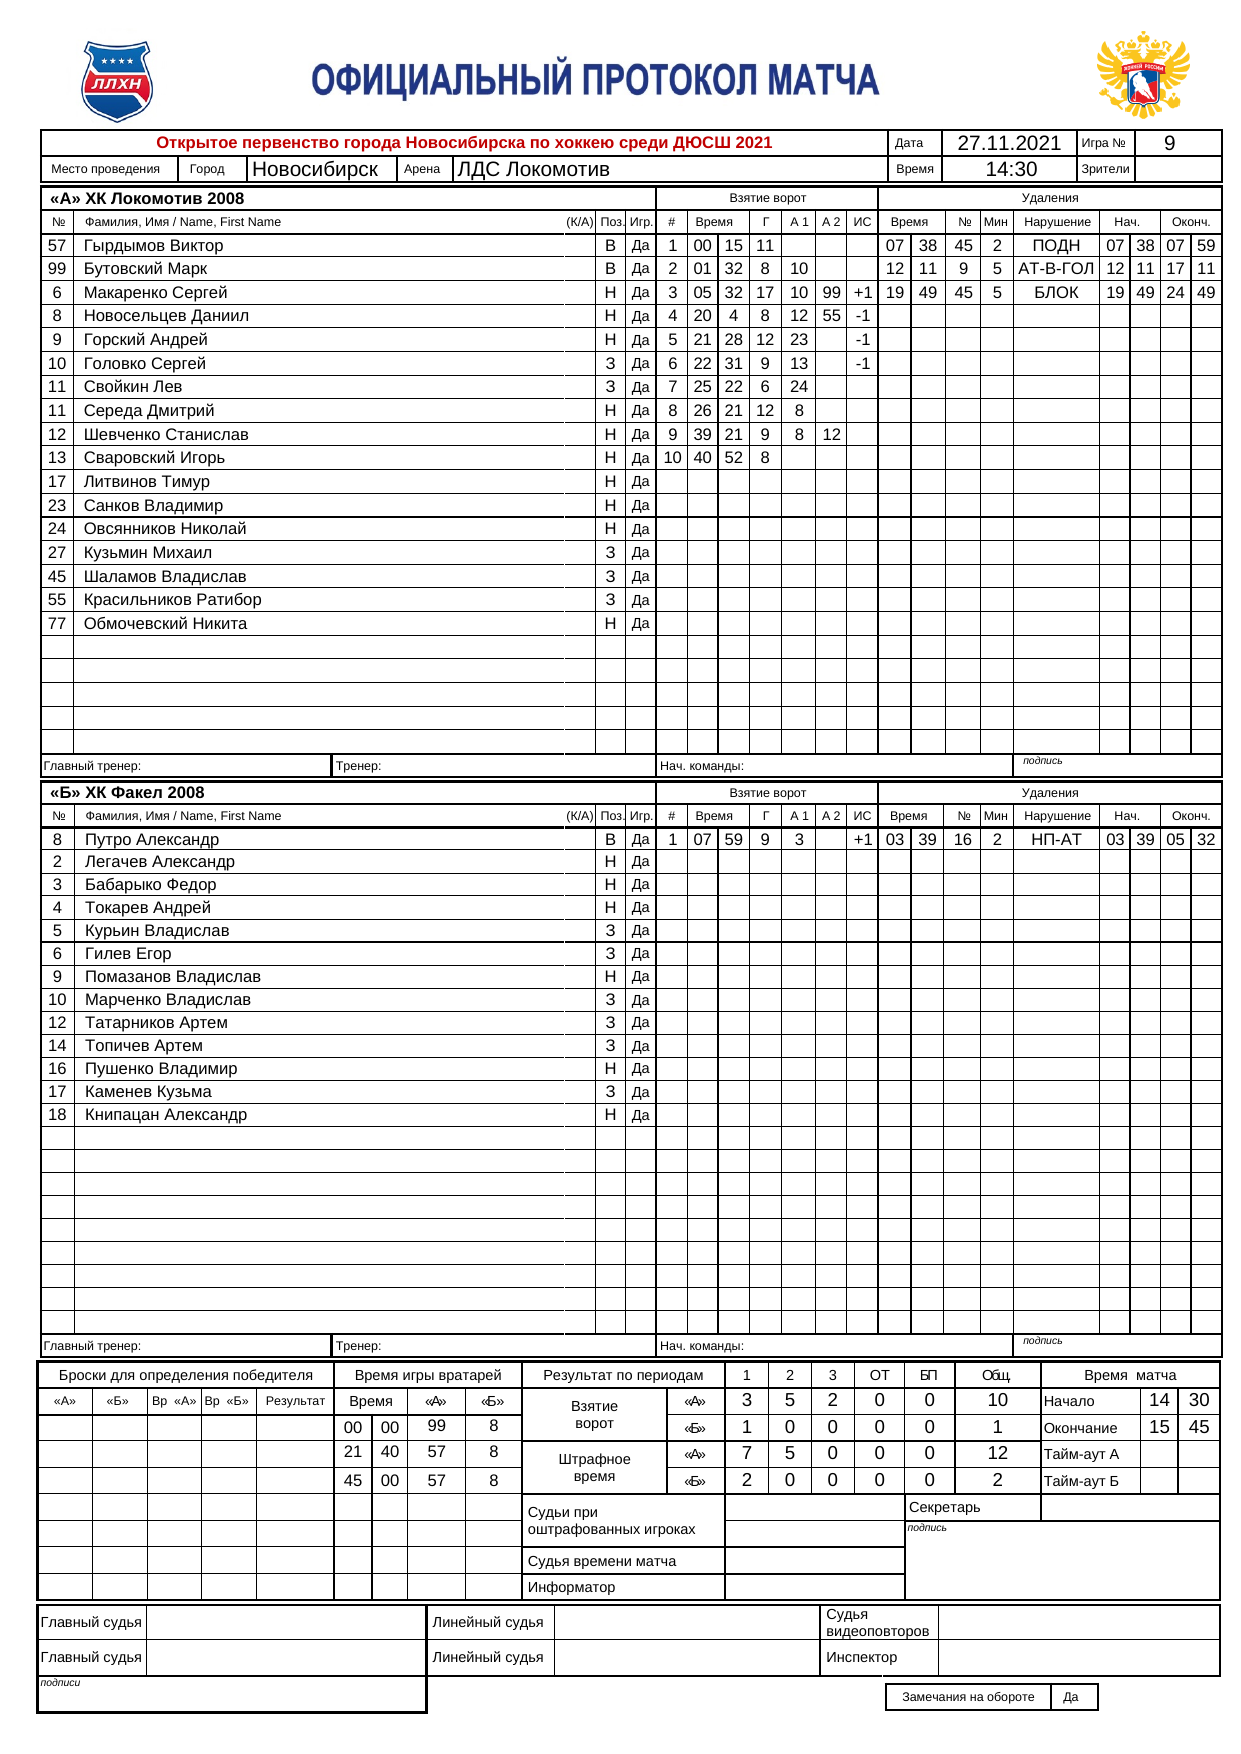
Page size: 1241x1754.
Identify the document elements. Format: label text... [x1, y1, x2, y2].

table_cell [1161, 850, 1190, 872]
table_cell [1192, 1311, 1221, 1333]
table_cell [1131, 1196, 1160, 1218]
table_cell Нач. [1100, 211, 1160, 233]
table_cell [847, 730, 877, 753]
table_cell [1100, 896, 1129, 918]
table_cell 77 [42, 612, 73, 634]
table_cell Да [626, 612, 655, 634]
table_cell 21 [688, 328, 717, 351]
table_cell [1014, 850, 1099, 872]
table_cell [981, 659, 1013, 682]
table_cell Время [688, 211, 749, 233]
table_cell [1131, 423, 1160, 445]
table_cell 6 [750, 376, 781, 398]
table_cell [688, 707, 717, 729]
table_cell Путро Александр [75, 829, 564, 849]
table_cell [946, 305, 980, 327]
table_cell [688, 943, 717, 964]
table_cell [657, 541, 687, 564]
table_cell 00 [335, 1416, 371, 1440]
table_cell [879, 1265, 910, 1287]
table_cell [42, 659, 73, 682]
table_cell [688, 1196, 717, 1218]
table_cell Игр. [626, 211, 655, 233]
table_cell [565, 494, 595, 516]
table_cell Свойкин Лев [74, 376, 564, 398]
table_cell [42, 730, 73, 753]
table_cell [596, 1242, 625, 1264]
table_cell [912, 1219, 943, 1241]
table_cell [596, 683, 625, 706]
table_cell [75, 1242, 564, 1264]
table_cell [912, 305, 945, 327]
table_cell [1100, 1081, 1129, 1103]
table_cell [847, 1127, 877, 1149]
table_cell [1014, 1219, 1099, 1241]
table_cell [981, 376, 1013, 398]
table_cell [847, 541, 877, 564]
table_cell 28 [719, 328, 749, 351]
table_cell 8 [750, 446, 781, 469]
table_cell 12 [42, 423, 73, 445]
table_cell [1131, 1265, 1160, 1287]
table_cell [1014, 1081, 1099, 1103]
table_cell [93, 1441, 147, 1467]
table_header Взятие ворот [657, 783, 877, 803]
table_cell [944, 1288, 980, 1310]
table_cell [657, 1311, 687, 1333]
table_cell [816, 829, 846, 849]
table_cell [657, 943, 687, 964]
table_cell 05 [688, 281, 717, 303]
table_cell [1192, 352, 1221, 374]
table_cell 21 [335, 1441, 371, 1467]
table_cell [1100, 1242, 1129, 1264]
table_cell Тренер: [333, 1335, 655, 1356]
table_cell [596, 1127, 625, 1149]
table_cell [981, 1242, 1013, 1264]
table_cell [750, 659, 781, 682]
table_cell [1100, 636, 1129, 658]
table_cell [981, 943, 1013, 964]
table_cell [428, 1677, 882, 1711]
table_cell [719, 1012, 749, 1033]
table_cell [1192, 1196, 1221, 1218]
table_cell [1161, 966, 1190, 987]
table_cell [816, 399, 846, 422]
table_cell [1100, 1058, 1129, 1079]
table_cell Легачев Александр [75, 850, 564, 872]
table_cell 11 [912, 257, 945, 280]
table_cell [39, 1468, 92, 1493]
table_cell [565, 966, 595, 987]
table_cell [847, 565, 877, 587]
table_cell [1161, 1150, 1190, 1172]
table_cell Да [626, 588, 655, 611]
table_cell Да [626, 494, 655, 516]
table_cell ИС [847, 211, 877, 233]
table_cell 15 [1141, 1415, 1177, 1440]
table_cell 3 [726, 1389, 768, 1413]
table_cell [782, 1150, 815, 1172]
table_cell 59 [1192, 235, 1221, 256]
table_cell [847, 1173, 877, 1195]
table_cell [847, 1219, 877, 1241]
table_cell [1014, 541, 1099, 564]
table_cell [939, 1640, 1219, 1675]
table_cell [981, 1219, 1013, 1241]
table_cell З [596, 1012, 625, 1033]
table_cell [75, 1311, 564, 1333]
table_cell [147, 1640, 425, 1675]
table_cell 0 [855, 1442, 904, 1467]
table_cell 45 [335, 1468, 371, 1493]
table_cell [688, 850, 717, 872]
table_cell 10 [782, 257, 815, 280]
table_cell [946, 376, 980, 398]
table_cell [657, 1058, 687, 1079]
table_cell 0 [812, 1415, 854, 1440]
table_cell [626, 1311, 655, 1333]
table_cell [42, 683, 73, 706]
table_cell [946, 707, 980, 729]
table_cell Главный тренер: [42, 755, 330, 776]
table_cell Красильников Ратибор [74, 588, 564, 611]
table_cell [1192, 920, 1221, 941]
table_cell [657, 659, 687, 682]
table_cell [657, 1196, 687, 1218]
table_cell [879, 1173, 910, 1195]
table_cell [657, 1150, 687, 1172]
table_cell [816, 850, 846, 872]
table_cell 11 [42, 399, 73, 422]
table_cell [847, 683, 877, 706]
table_cell [1161, 352, 1190, 374]
table_cell Да [626, 850, 655, 872]
table_cell Судья времени матча [523, 1548, 724, 1573]
table_cell [944, 1311, 980, 1333]
table_cell [148, 1521, 201, 1546]
table_cell [782, 1035, 815, 1057]
table_cell Н [596, 1104, 625, 1126]
table_cell БЛОК [1014, 281, 1099, 303]
table_cell Н [596, 305, 625, 327]
table_cell [719, 1035, 749, 1057]
table_cell [750, 1196, 781, 1218]
table_cell [981, 541, 1013, 564]
table_cell Фамилия, Имя / Name, First Name [74, 211, 565, 233]
table_cell [1131, 943, 1160, 964]
table_cell [688, 1311, 717, 1333]
table_cell [555, 1606, 819, 1639]
table_cell [981, 328, 1013, 351]
table_cell [657, 966, 687, 987]
table_header БП [905, 1363, 954, 1387]
table_cell [1192, 943, 1221, 964]
table_cell 32 [719, 281, 749, 303]
table_cell [1131, 874, 1160, 895]
table_cell [1192, 1150, 1221, 1172]
table_cell [565, 989, 595, 1011]
table_cell [74, 683, 564, 706]
table_cell 17 [750, 281, 781, 303]
table_cell [782, 850, 815, 872]
table_cell [688, 612, 717, 634]
table_cell [657, 1242, 687, 1264]
table_cell [912, 920, 943, 941]
table_cell [1161, 1035, 1190, 1057]
table_cell [466, 1547, 521, 1573]
table_cell [847, 659, 877, 682]
table_cell [847, 966, 877, 987]
table_cell [39, 1574, 92, 1599]
table_cell [719, 707, 749, 729]
table_cell [719, 1081, 749, 1103]
table_cell [1161, 494, 1190, 516]
table_cell [1100, 1104, 1129, 1126]
table_cell [816, 588, 846, 611]
table_cell 19 [1100, 281, 1129, 303]
table_cell [946, 446, 980, 469]
table_cell Книпацан Александр [75, 1104, 564, 1126]
table_cell [1192, 588, 1221, 611]
picture [5, 28, 1197, 129]
table_cell [782, 1127, 815, 1149]
table_cell [1131, 588, 1160, 611]
table_cell [1014, 588, 1099, 611]
table_cell [1192, 1035, 1221, 1057]
table_cell [688, 541, 717, 564]
table_cell [39, 1521, 92, 1546]
table_cell Да [626, 352, 655, 374]
table_cell 4 [42, 896, 74, 918]
table_cell [946, 588, 980, 611]
table_cell [1192, 1081, 1221, 1103]
table_header Взятие ворот [657, 188, 877, 209]
table_cell [1014, 1035, 1099, 1057]
table_cell [657, 1219, 687, 1241]
table_cell [816, 707, 846, 729]
table_cell [688, 518, 717, 540]
table_cell Да [626, 565, 655, 587]
table_cell [1161, 896, 1190, 918]
table_cell [626, 1173, 655, 1195]
table_cell Санков Владимир [74, 494, 564, 516]
table_cell [1192, 446, 1221, 469]
table_cell [42, 1311, 74, 1333]
table_cell [719, 989, 749, 1011]
table_header Игра № [1078, 131, 1134, 155]
table_cell Инспектор [821, 1640, 938, 1675]
table_cell 24 [42, 518, 73, 540]
table_cell [202, 1574, 256, 1599]
table_cell [565, 1265, 595, 1287]
table_cell [847, 494, 877, 516]
table_cell [847, 376, 877, 398]
table_cell [1014, 352, 1099, 374]
table_cell Главный тренер: [42, 1335, 330, 1356]
table_cell [657, 1081, 687, 1103]
table_cell 16 [42, 1058, 74, 1079]
table_cell З [596, 565, 625, 587]
table_cell [879, 541, 910, 564]
table_cell [565, 874, 595, 895]
table_cell [42, 1173, 74, 1195]
table_cell 12 [1100, 257, 1129, 280]
table_cell [1192, 1173, 1221, 1195]
table_cell [847, 850, 877, 872]
table_cell [1014, 1311, 1099, 1333]
table_cell [148, 1468, 201, 1493]
table_cell [1100, 966, 1129, 987]
table_cell [1014, 494, 1099, 516]
table_cell [596, 1288, 625, 1310]
table_cell [1161, 1288, 1190, 1310]
table_cell [946, 423, 980, 445]
table_cell [1161, 730, 1190, 753]
table_cell [847, 257, 877, 280]
table_cell Гырдымов Виктор [74, 235, 564, 256]
table_cell Да [626, 305, 655, 327]
table_cell З [596, 920, 625, 941]
table_cell [981, 730, 1013, 753]
table_cell [688, 1219, 717, 1241]
table_cell [1014, 1288, 1099, 1310]
table_cell Оконч. [1161, 805, 1221, 826]
table_cell [750, 612, 781, 634]
table_cell [202, 1468, 256, 1493]
table_cell [257, 1521, 333, 1546]
table_cell [719, 730, 749, 753]
table_cell [912, 1127, 943, 1149]
table_cell [1100, 874, 1129, 895]
table_cell [879, 352, 910, 374]
table_cell 49 [912, 281, 945, 303]
table_cell 12 [750, 328, 781, 351]
table_cell Бутовский Марк [74, 257, 564, 280]
table_cell В [596, 257, 625, 280]
table_cell [1192, 305, 1221, 327]
table_cell [816, 1012, 846, 1033]
table_cell [1014, 1173, 1099, 1195]
table_cell [1131, 1058, 1160, 1079]
table_cell [1161, 470, 1190, 493]
table_cell 13 [782, 352, 815, 374]
table_cell [1192, 328, 1221, 351]
table_cell [42, 1127, 74, 1149]
table_cell 12 [956, 1442, 1040, 1467]
table_cell [816, 612, 846, 634]
table_cell [75, 1265, 564, 1287]
table_cell [657, 850, 687, 872]
table_cell [847, 423, 877, 445]
table_cell Главный судья [39, 1640, 146, 1675]
table_cell [879, 1242, 910, 1264]
table_cell [565, 588, 595, 611]
table_cell [879, 989, 910, 1011]
table_cell [912, 518, 945, 540]
table_cell 2 [726, 1468, 768, 1493]
table_cell [879, 612, 910, 634]
table_cell Курьин Владислав [75, 920, 564, 941]
table_cell [750, 541, 781, 564]
table_cell [981, 1012, 1013, 1033]
table_cell 45 [946, 281, 980, 303]
table_cell [1100, 683, 1129, 706]
table_cell [912, 943, 943, 964]
table_cell [816, 1242, 846, 1264]
table_cell Город [179, 157, 246, 181]
table_cell [719, 966, 749, 987]
table_cell [1100, 541, 1129, 564]
table_cell Н [596, 966, 625, 987]
table_cell [944, 874, 980, 895]
table_cell 57 [408, 1441, 465, 1467]
table_cell [847, 470, 877, 493]
table_cell [912, 850, 943, 872]
table_cell [1161, 1104, 1190, 1126]
table_cell [750, 588, 781, 611]
table_cell Обмочевский Никита [74, 612, 564, 634]
table_cell [1014, 612, 1099, 634]
table_cell [657, 1127, 687, 1149]
table_cell [879, 1104, 910, 1126]
table_cell [75, 1127, 564, 1149]
table_cell [74, 636, 564, 658]
table_cell [39, 1416, 92, 1440]
table_cell [1100, 1035, 1129, 1057]
table_cell 0 [855, 1389, 904, 1413]
table_cell [782, 518, 815, 540]
table_cell [657, 683, 687, 706]
table_cell [879, 328, 910, 351]
table_cell [657, 707, 687, 729]
table_cell [1131, 920, 1160, 941]
table_cell 10 [42, 352, 73, 374]
table_cell [1131, 612, 1160, 634]
table_cell [847, 1012, 877, 1033]
table_cell Линейный судья [428, 1606, 554, 1639]
table_cell Мин [981, 805, 1013, 826]
table_cell [816, 659, 846, 682]
table_cell Секретарь [906, 1495, 1040, 1520]
table_cell [726, 1495, 904, 1520]
table_cell [688, 989, 717, 1011]
table_cell Да [626, 1012, 655, 1033]
table_cell [944, 966, 980, 987]
table_cell [373, 1521, 407, 1546]
table_cell [1100, 1173, 1129, 1195]
table_cell [688, 1081, 717, 1103]
table_cell -1 [847, 352, 877, 374]
table_cell [1161, 305, 1190, 327]
table_cell [565, 565, 595, 587]
table_cell [373, 1574, 407, 1599]
table_cell [912, 636, 945, 658]
table_cell [750, 1265, 781, 1287]
table_cell [750, 874, 781, 895]
table_cell [981, 494, 1013, 516]
table_cell «Б» [668, 1468, 724, 1493]
table_cell [1161, 920, 1190, 941]
table_cell [1131, 446, 1160, 469]
table_cell [565, 376, 595, 398]
table_cell подпись [906, 1522, 1219, 1599]
table_cell [847, 989, 877, 1011]
table_cell [1131, 1219, 1160, 1241]
table_cell З [596, 989, 625, 1011]
table_cell Литвинов Тимур [74, 470, 564, 493]
table_cell Макаренко Сергей [74, 281, 564, 303]
table_cell [981, 920, 1013, 941]
table_cell [750, 707, 781, 729]
table_cell 0 [905, 1468, 954, 1493]
table_cell [912, 328, 945, 351]
table_cell [626, 1219, 655, 1241]
table_cell [782, 1242, 815, 1264]
table_cell [847, 1242, 877, 1264]
table_cell [750, 1012, 781, 1033]
table_cell [750, 989, 781, 1011]
table_cell 39 [912, 829, 943, 849]
table_cell [93, 1521, 147, 1546]
table_cell [944, 1081, 980, 1103]
table_cell Каменев Кузьма [75, 1081, 564, 1103]
table_cell 17 [42, 1081, 74, 1103]
table_cell 8 [42, 829, 74, 849]
table_cell 07 [1100, 235, 1129, 256]
table_cell [1100, 989, 1129, 1011]
table_cell [39, 1547, 92, 1573]
table_cell [719, 612, 749, 634]
table_cell [565, 683, 595, 706]
table_cell [782, 707, 815, 729]
table_cell [565, 235, 595, 256]
table_cell [879, 1127, 910, 1149]
table_cell [1014, 966, 1099, 987]
table_cell [1131, 1012, 1160, 1033]
table_cell [726, 1521, 904, 1546]
table_cell 12 [782, 305, 815, 327]
table_cell [816, 518, 846, 540]
table_cell [981, 399, 1013, 422]
table_cell [816, 1288, 846, 1310]
table_cell [1161, 1265, 1190, 1287]
table_cell [466, 1521, 521, 1546]
table_cell [981, 518, 1013, 540]
table_cell [719, 943, 749, 964]
table_cell З [596, 376, 625, 398]
table_cell 2 [981, 829, 1013, 849]
table_cell 11 [1131, 257, 1160, 280]
table_cell 45 [42, 565, 73, 587]
table_cell [946, 352, 980, 374]
table_cell [1099, 1682, 1220, 1711]
table_cell [912, 1265, 943, 1287]
table_cell 00 [688, 235, 717, 256]
table_cell [1141, 1441, 1177, 1467]
table_cell [782, 896, 815, 918]
table_cell [1161, 1127, 1190, 1149]
table_cell [1014, 989, 1099, 1011]
table_cell [1014, 446, 1099, 469]
table_cell [1161, 683, 1190, 706]
table_cell [565, 920, 595, 941]
table_cell [750, 683, 781, 706]
table_cell [879, 1081, 910, 1103]
table_cell 11 [750, 235, 781, 256]
table_cell [912, 541, 945, 564]
table_cell [879, 446, 910, 469]
table_cell [688, 1012, 717, 1033]
table_cell [782, 966, 815, 987]
table_cell [596, 1219, 625, 1241]
table_cell 10 [782, 281, 815, 303]
table_cell [1161, 399, 1190, 422]
table_cell [981, 1288, 1013, 1310]
table_cell [816, 470, 846, 493]
table_cell [750, 1104, 781, 1126]
table_cell # [657, 805, 687, 826]
table_cell [147, 1606, 425, 1639]
table_cell 01 [688, 257, 717, 280]
table_cell Да [626, 328, 655, 351]
table_cell 23 [42, 494, 73, 516]
table_cell Да [626, 281, 655, 303]
table_cell [1161, 1311, 1190, 1333]
table_cell [816, 636, 846, 658]
table_cell [816, 1127, 846, 1149]
table_cell 1 [657, 829, 687, 849]
table_header «Б» ХК Факел 2008 [42, 783, 655, 803]
table_cell 9 [657, 423, 687, 445]
table_cell [750, 470, 781, 493]
table_cell Информатор [523, 1575, 724, 1599]
table_cell Н [596, 470, 625, 493]
table_cell 39 [1131, 829, 1160, 849]
table_cell [1161, 423, 1190, 445]
table_cell Новосельцев Даниил [74, 305, 564, 327]
table_cell [946, 494, 980, 516]
table_cell 49 [1192, 281, 1221, 303]
table_cell [981, 446, 1013, 469]
table_cell Пушенко Владимир [75, 1058, 564, 1079]
table_cell 27 [42, 541, 73, 564]
table_cell Судья видеоповторов [821, 1606, 938, 1639]
table_cell [782, 1288, 815, 1310]
table_cell Оконч. [1161, 211, 1221, 233]
table_cell (К/А) [565, 805, 595, 826]
table_cell 10 [956, 1389, 1040, 1413]
table_cell А 2 [816, 805, 846, 826]
table_cell [782, 494, 815, 516]
table_cell [782, 920, 815, 941]
table_cell 0 [905, 1389, 954, 1413]
table_cell [981, 683, 1013, 706]
table_cell «Б » [466, 1389, 521, 1413]
table_cell [257, 1547, 333, 1573]
table_cell 23 [782, 328, 815, 351]
table_cell Н [596, 518, 625, 540]
table_cell [565, 257, 595, 280]
table_cell [1192, 1127, 1221, 1149]
table_cell А 1 [782, 805, 815, 826]
table_cell [847, 1150, 877, 1172]
table_cell [1100, 1311, 1129, 1333]
table_cell 55 [42, 588, 73, 611]
table_cell [719, 565, 749, 587]
table_cell [93, 1547, 147, 1573]
table_cell 3 [42, 874, 74, 895]
table_cell [626, 707, 655, 729]
table_cell 24 [1161, 281, 1190, 303]
table_cell [719, 874, 749, 895]
table_cell [782, 1173, 815, 1195]
table_cell [847, 399, 877, 422]
table_cell [1131, 636, 1160, 658]
table_cell Да [626, 1058, 655, 1079]
table_cell [944, 896, 980, 918]
table_cell 2 [981, 235, 1013, 256]
table_cell Головко Сергей [74, 352, 564, 374]
table_cell А 1 [782, 211, 815, 233]
table_cell [939, 1606, 1219, 1639]
table_cell [688, 1127, 717, 1149]
table_cell [626, 730, 655, 753]
table_cell [719, 541, 749, 564]
table_cell Поз. [596, 211, 625, 233]
table_cell [688, 1150, 717, 1172]
table_cell [1131, 730, 1160, 753]
table_cell [1100, 305, 1129, 327]
table_cell Взятие ворот [523, 1389, 666, 1440]
table_cell «А» [668, 1389, 724, 1413]
table_cell [1161, 1012, 1190, 1033]
table_cell [944, 1150, 980, 1172]
table_cell [847, 446, 877, 469]
table_cell [257, 1494, 333, 1520]
table_cell [782, 588, 815, 611]
table_cell [1161, 588, 1190, 611]
table_cell [1014, 659, 1099, 682]
table_cell [912, 730, 945, 753]
table_cell [565, 281, 595, 303]
table_cell [879, 1219, 910, 1241]
table_cell [816, 352, 846, 374]
table_cell Да [626, 257, 655, 280]
table_cell Да [626, 829, 655, 849]
table_cell [847, 1058, 877, 1079]
table_cell АТ-В-ГОЛ [1014, 257, 1099, 280]
table_cell [75, 1288, 564, 1310]
table_cell [912, 470, 945, 493]
table_cell [257, 1574, 333, 1599]
table_cell 5 [769, 1442, 811, 1467]
table_cell [750, 966, 781, 987]
table_cell [1131, 989, 1160, 1011]
table_cell Поз. [596, 805, 625, 826]
table_cell [946, 730, 980, 753]
table_cell 52 [719, 446, 749, 469]
table_cell [565, 1127, 595, 1149]
table_cell Судьи при оштрафованных игроках [523, 1495, 724, 1546]
table_cell [847, 920, 877, 941]
table_cell 10 [42, 989, 74, 1011]
table_cell [1161, 376, 1190, 398]
table_cell 10 [657, 446, 687, 469]
table_cell [782, 470, 815, 493]
table_cell Г [750, 805, 781, 826]
table_cell [981, 1081, 1013, 1103]
table_cell [1131, 399, 1160, 422]
table_cell [981, 1127, 1013, 1149]
table_cell 32 [1192, 829, 1221, 849]
table_cell [596, 1196, 625, 1218]
table_cell 45 [946, 235, 980, 256]
table_cell [816, 683, 846, 706]
table_cell [719, 636, 749, 658]
table_cell 39 [688, 423, 717, 445]
table_cell [782, 874, 815, 895]
table_cell [719, 1150, 749, 1172]
table_cell [565, 896, 595, 918]
table_cell [657, 494, 687, 516]
table_cell 07 [688, 829, 717, 849]
table_cell [1192, 850, 1221, 872]
table_cell [944, 850, 980, 872]
table_cell [202, 1441, 256, 1467]
table_cell 00 [373, 1416, 407, 1440]
table_cell [1100, 730, 1129, 753]
table_cell [847, 1081, 877, 1103]
table_cell [1131, 1104, 1160, 1126]
table_cell [1161, 446, 1190, 469]
table_cell [912, 1012, 943, 1033]
table_cell [1131, 376, 1160, 398]
table_cell Да [626, 376, 655, 398]
table_cell [847, 1265, 877, 1287]
table_cell [1192, 1219, 1221, 1241]
table_cell [1131, 1035, 1160, 1057]
table_cell [75, 1173, 564, 1195]
table_cell [912, 1058, 943, 1079]
table_cell 12 [42, 1012, 74, 1033]
table_cell [719, 1265, 749, 1287]
table_cell [1192, 1104, 1221, 1126]
table_cell Тайм-аут А [1042, 1441, 1140, 1467]
table_cell [688, 470, 717, 493]
table_cell [912, 376, 945, 398]
table_cell [816, 874, 846, 895]
table_cell [1192, 1288, 1221, 1310]
table_cell [782, 1012, 815, 1033]
table_cell [719, 1173, 749, 1195]
table_cell [1131, 1242, 1160, 1264]
table_cell [688, 1173, 717, 1195]
table_cell [626, 1265, 655, 1287]
table_cell 9 [750, 829, 781, 849]
table_cell [946, 565, 980, 587]
table_cell 11 [42, 376, 73, 398]
table_cell [1192, 966, 1221, 987]
table_cell [816, 1173, 846, 1195]
table_cell [1192, 636, 1221, 658]
table_header «А» ХК Локомотив 2008 [42, 188, 655, 209]
table_cell 15 [719, 235, 749, 256]
table_cell [944, 1058, 980, 1079]
table_cell [74, 707, 564, 729]
table_cell [981, 989, 1013, 1011]
table_cell [202, 1416, 256, 1440]
table_cell Время [879, 211, 945, 233]
table_cell [1192, 423, 1221, 445]
table_cell [1014, 920, 1099, 941]
table_cell Фамилия, Имя / Name, First Name [75, 805, 565, 826]
table_cell [202, 1547, 256, 1573]
table_cell 99 [42, 257, 73, 280]
table_cell [1100, 1288, 1129, 1310]
table_cell [565, 636, 595, 658]
table_cell [782, 446, 815, 469]
table_cell [782, 1081, 815, 1103]
table_cell [1192, 1058, 1221, 1079]
table_cell 07 [1161, 235, 1190, 256]
table_cell 3 [657, 281, 687, 303]
table_cell [1014, 683, 1099, 706]
table_cell Нарушение [1014, 211, 1099, 233]
table_cell [688, 1288, 717, 1310]
table_cell [565, 1058, 595, 1079]
table_cell Середа Дмитрий [74, 399, 564, 422]
table_cell [408, 1521, 465, 1546]
table_cell [1014, 730, 1099, 753]
table_cell Г [750, 211, 781, 233]
table_cell НП-АТ [1014, 829, 1099, 849]
table_cell [981, 966, 1013, 987]
table_cell [816, 541, 846, 564]
table_cell [1192, 896, 1221, 918]
table_cell [657, 588, 687, 611]
table_cell [847, 896, 877, 918]
table_cell [879, 1196, 910, 1218]
table_cell [847, 1288, 877, 1310]
table_cell [816, 989, 846, 1011]
table_cell [1100, 1265, 1129, 1287]
table_cell [782, 565, 815, 587]
table_cell [688, 1058, 717, 1079]
table_cell [657, 1012, 687, 1033]
table_cell [719, 1127, 749, 1149]
table_cell [1131, 896, 1160, 918]
table_cell [93, 1468, 147, 1493]
table_cell [946, 470, 980, 493]
table_cell [1161, 541, 1190, 564]
table_cell [847, 1196, 877, 1218]
table_cell 6 [657, 352, 687, 374]
table_cell [981, 1311, 1013, 1333]
table_cell 21 [719, 423, 749, 445]
table_cell 0 [812, 1442, 854, 1467]
table_cell [688, 966, 717, 987]
table_cell [1192, 989, 1221, 1011]
table_cell [719, 518, 749, 540]
table_cell [879, 399, 910, 422]
table_cell [565, 1081, 595, 1103]
table_header Удаления [879, 188, 1221, 209]
table_cell [912, 874, 943, 895]
table_cell [879, 470, 910, 493]
table_header Да [1052, 1685, 1097, 1709]
table_cell [1192, 494, 1221, 516]
table_cell [719, 659, 749, 682]
table_cell 17 [42, 470, 73, 493]
table_cell [944, 989, 980, 1011]
table_cell [1014, 1150, 1099, 1172]
table_cell [1161, 518, 1190, 540]
table_cell [42, 707, 73, 729]
table_cell [847, 1311, 877, 1333]
table_cell [981, 1173, 1013, 1195]
table_cell [74, 730, 564, 753]
table_cell [1131, 966, 1160, 987]
table_cell 45 [1179, 1415, 1219, 1440]
table_cell [1014, 1104, 1099, 1126]
table_cell Да [626, 1035, 655, 1057]
table_cell [912, 707, 945, 729]
table_cell [1100, 1150, 1129, 1172]
table_cell 03 [1100, 829, 1129, 849]
table_cell [565, 730, 595, 753]
table_cell [1131, 707, 1160, 729]
table_cell [782, 943, 815, 964]
table_cell Овсянников Николай [74, 518, 564, 540]
table_cell [565, 1219, 595, 1241]
table_cell [565, 1311, 595, 1333]
table_header ОТ [855, 1363, 904, 1387]
table_cell [657, 1265, 687, 1287]
table_header Время матча [1042, 1363, 1219, 1387]
table_cell [565, 850, 595, 872]
table_cell [782, 612, 815, 634]
table_cell [93, 1494, 147, 1520]
table_cell [879, 423, 910, 445]
table_cell [596, 1173, 625, 1195]
table_cell [1192, 518, 1221, 540]
table_cell 9 [750, 352, 781, 374]
table_cell [565, 612, 595, 634]
table_cell [596, 730, 625, 753]
table_cell [565, 518, 595, 540]
table_cell [657, 989, 687, 1011]
table_cell Нач. команды: [657, 755, 1012, 776]
table_cell [1100, 328, 1129, 351]
table_cell [912, 1311, 943, 1333]
table_cell [466, 1494, 521, 1520]
table_cell Шевченко Станислав [74, 423, 564, 445]
table_cell [750, 1081, 781, 1103]
table_cell [847, 235, 877, 256]
table_cell [1100, 920, 1129, 941]
table_cell [1042, 1495, 1219, 1520]
table_cell [981, 850, 1013, 872]
table_cell [565, 541, 595, 564]
table_cell [981, 470, 1013, 493]
table_cell [816, 565, 846, 587]
table_cell [816, 494, 846, 516]
table_cell 03 [879, 829, 910, 849]
table_cell [1161, 989, 1190, 1011]
table_header Результат по периодам [523, 1363, 724, 1387]
table_cell подписи [39, 1677, 425, 1711]
table_cell [688, 659, 717, 682]
table_cell [816, 1311, 846, 1333]
table_cell [42, 1242, 74, 1264]
table_cell [657, 1104, 687, 1126]
table_cell [782, 989, 815, 1011]
table_cell 18 [42, 1104, 74, 1126]
table_cell Результат [257, 1389, 333, 1413]
table_cell [847, 612, 877, 634]
table_cell 5 [981, 257, 1013, 280]
table_cell [750, 1219, 781, 1241]
table_cell (К/А) [565, 211, 595, 233]
table_cell [1100, 470, 1129, 493]
table_cell З [596, 541, 625, 564]
table_cell [257, 1416, 333, 1440]
table_cell Линейный судья [428, 1640, 554, 1675]
table_cell [335, 1574, 371, 1599]
table_cell [879, 518, 910, 540]
table_cell [408, 1547, 465, 1573]
table_cell [1161, 636, 1190, 658]
table_cell # [657, 211, 687, 233]
table_cell 9 [42, 328, 73, 351]
table_cell [719, 850, 749, 872]
table_cell [1192, 612, 1221, 634]
table_cell 57 [408, 1468, 465, 1493]
table_cell ИС [847, 805, 877, 826]
table_cell 2 [812, 1389, 854, 1413]
table_cell [202, 1494, 256, 1520]
table_cell [596, 636, 625, 658]
table_cell [657, 920, 687, 941]
table_cell Время [688, 805, 749, 826]
table_cell 8 [466, 1416, 521, 1440]
table_cell 0 [855, 1415, 904, 1440]
table_cell 11 [1192, 257, 1221, 280]
table_cell [719, 1288, 749, 1310]
table_cell Да [626, 470, 655, 493]
table_cell [257, 1441, 333, 1467]
table_cell 99 [408, 1416, 465, 1440]
table_cell [1014, 707, 1099, 729]
table_cell [1100, 352, 1129, 374]
table_cell [257, 1468, 333, 1493]
table_cell [879, 494, 910, 516]
table_cell [981, 1058, 1013, 1079]
table_cell [1192, 470, 1221, 493]
table_cell [816, 1104, 846, 1126]
table_cell [944, 1035, 980, 1057]
table_cell +1 [847, 829, 877, 849]
table_cell 8 [750, 257, 781, 280]
table_cell [719, 470, 749, 493]
table_cell 21 [719, 399, 749, 422]
table_cell [688, 920, 717, 941]
table_cell [626, 1127, 655, 1149]
table_cell [912, 612, 945, 634]
table_cell [1100, 1196, 1129, 1218]
table_cell [39, 1441, 92, 1467]
table_cell [565, 446, 595, 469]
table_cell [1161, 874, 1190, 895]
table_cell [946, 328, 980, 351]
table_cell [719, 588, 749, 611]
table_cell Н [596, 281, 625, 303]
table_cell [879, 943, 910, 964]
table_cell [782, 730, 815, 753]
table_cell [879, 636, 910, 658]
table_cell 4 [719, 305, 749, 327]
table_cell Время [335, 1389, 407, 1413]
table_cell Да [626, 989, 655, 1011]
table_cell [596, 1150, 625, 1172]
table_cell [944, 943, 980, 964]
table_cell [202, 1521, 256, 1546]
table_cell [981, 612, 1013, 634]
table_cell [879, 1288, 910, 1310]
table_header 1 [726, 1363, 768, 1387]
table_cell [688, 1035, 717, 1057]
table_cell [1131, 1288, 1160, 1310]
table_cell [782, 683, 815, 706]
table_cell Да [626, 399, 655, 422]
table_cell 9 [750, 423, 781, 445]
table_cell [1014, 376, 1099, 398]
table_cell Бабарыко Федор [75, 874, 564, 895]
table_cell 25 [688, 376, 717, 398]
table_cell [565, 829, 595, 849]
table_cell Да [626, 943, 655, 964]
table_cell [782, 235, 815, 256]
table_cell [879, 1311, 910, 1333]
table_cell [879, 707, 910, 729]
table_cell [1192, 1012, 1221, 1033]
table_cell 99 [816, 281, 846, 303]
table_cell 40 [373, 1441, 407, 1467]
table_cell Окончание [1042, 1415, 1140, 1440]
table_cell [565, 423, 595, 445]
table_cell [750, 565, 781, 587]
table_cell [565, 352, 595, 374]
table_cell [750, 1288, 781, 1310]
table_cell [93, 1574, 147, 1599]
table_cell [1131, 541, 1160, 564]
table_cell [1014, 636, 1099, 658]
table_cell [1014, 896, 1099, 918]
table_cell [688, 1104, 717, 1126]
table_cell 2 [42, 850, 74, 872]
table_cell [981, 707, 1013, 729]
table_cell [565, 659, 595, 682]
table_cell [912, 1104, 943, 1126]
table_cell «А» [39, 1389, 92, 1413]
table_cell [782, 1265, 815, 1287]
table_cell 49 [1131, 281, 1160, 303]
table_cell [148, 1441, 201, 1467]
table_cell [1131, 683, 1160, 706]
table_cell 14 [1141, 1389, 1177, 1413]
table_cell 26 [688, 399, 717, 422]
table_cell 17 [1161, 257, 1190, 280]
table_cell [879, 565, 910, 587]
table_cell [1131, 305, 1160, 327]
table_header Время игры вратарей [335, 1363, 521, 1387]
table_cell [565, 1012, 595, 1033]
table_cell Н [596, 874, 625, 895]
table_cell [912, 1288, 943, 1310]
table_cell [1131, 1150, 1160, 1172]
table_cell [719, 1058, 749, 1079]
table_cell 0 [855, 1468, 904, 1493]
table_cell Н [596, 612, 625, 634]
table_cell Кузьмин Михаил [74, 541, 564, 564]
table_cell [719, 1104, 749, 1126]
table_cell № [42, 805, 74, 826]
table_cell Н [596, 896, 625, 918]
table_cell [750, 1242, 781, 1264]
table_cell [782, 1196, 815, 1218]
table_cell [879, 1150, 910, 1172]
table_cell [816, 920, 846, 941]
table_cell Зрители [1078, 157, 1134, 181]
table_cell Да [626, 541, 655, 564]
table_cell [912, 966, 943, 987]
table_cell +1 [847, 281, 877, 303]
table_cell [626, 659, 655, 682]
table_cell [912, 683, 945, 706]
table_cell [912, 1081, 943, 1103]
table_cell [1161, 1219, 1190, 1241]
table_cell [1161, 707, 1190, 729]
table_cell [912, 565, 945, 587]
table_cell [912, 423, 945, 445]
table_cell [750, 730, 781, 753]
table_cell 8 [657, 399, 687, 422]
table_cell [912, 989, 943, 1011]
table_cell [1192, 541, 1221, 564]
table_cell [726, 1548, 904, 1573]
table_cell [912, 1242, 943, 1264]
table_cell [944, 1219, 980, 1241]
table_cell [1014, 1127, 1099, 1149]
table_cell Вр «Б» [202, 1389, 256, 1413]
table_cell [782, 541, 815, 564]
table_cell [626, 636, 655, 658]
table_cell 20 [688, 305, 717, 327]
table_cell [847, 943, 877, 964]
table_cell [944, 920, 980, 941]
table_cell [688, 494, 717, 516]
table_cell Топичев Артем [75, 1035, 564, 1057]
table_cell ЛДС Локомотив [454, 157, 887, 181]
table_cell [688, 1265, 717, 1287]
table_cell [782, 1219, 815, 1241]
table_cell [373, 1494, 407, 1520]
table_cell [565, 1104, 595, 1126]
table_cell [657, 565, 687, 587]
table_cell [39, 1494, 92, 1520]
table_header Открытое первенство города Новосибирска по хоккею среди ДЮСШ 2021 [42, 131, 887, 155]
table_cell Да [626, 920, 655, 941]
table_cell [719, 1311, 749, 1333]
table_cell Токарев Андрей [75, 896, 564, 918]
table_header Удаления [879, 783, 1221, 803]
table_cell [408, 1574, 465, 1599]
table_cell [816, 446, 846, 469]
table_cell [1100, 943, 1129, 964]
table_cell 8 [782, 399, 815, 422]
table_cell [816, 1035, 846, 1057]
table_cell [1141, 1468, 1177, 1493]
table_cell [944, 1012, 980, 1033]
table_cell [944, 1242, 980, 1264]
table_cell [555, 1640, 819, 1675]
table_cell [148, 1494, 201, 1520]
table_cell [335, 1547, 371, 1573]
table_cell [879, 659, 910, 682]
table_cell В [596, 829, 625, 849]
table_cell [1014, 943, 1099, 964]
table_cell [944, 1196, 980, 1218]
table_cell 0 [905, 1415, 954, 1440]
table_cell [688, 1242, 717, 1264]
table_cell [750, 1127, 781, 1149]
table_cell [944, 1127, 980, 1149]
table_cell [1131, 1081, 1160, 1103]
table_cell [782, 1058, 815, 1079]
table_cell [1100, 1012, 1129, 1033]
table_cell [912, 1173, 943, 1195]
table_cell Вр «А» [148, 1389, 201, 1413]
table_cell [626, 683, 655, 706]
table_cell 6 [42, 943, 74, 964]
table_cell [657, 730, 687, 753]
table_cell [816, 235, 846, 256]
table_cell Н [596, 494, 625, 516]
table_cell [657, 612, 687, 634]
table_cell Да [626, 518, 655, 540]
table_cell [879, 1012, 910, 1033]
table_cell [879, 966, 910, 987]
table_cell 5 [657, 328, 687, 351]
table_cell [719, 920, 749, 941]
table_cell [912, 1150, 943, 1172]
table_cell Да [626, 423, 655, 445]
table_cell [1014, 518, 1099, 540]
table_cell 05 [1161, 829, 1190, 849]
table_cell [981, 874, 1013, 895]
table_cell [1131, 1127, 1160, 1149]
table_cell № [944, 805, 980, 826]
table_cell [719, 1196, 749, 1218]
table_cell [981, 588, 1013, 611]
table_cell [719, 896, 749, 918]
table_cell А 2 [816, 211, 846, 233]
table_cell Штрафное время [523, 1442, 666, 1493]
table_cell [946, 399, 980, 422]
table_cell 8 [750, 305, 781, 327]
table_cell [1131, 470, 1160, 493]
table_cell [74, 659, 564, 682]
table_cell [912, 352, 945, 374]
table_cell [1100, 588, 1129, 611]
table_cell 2 [657, 257, 687, 280]
table_cell 9 [946, 257, 980, 280]
table_cell [688, 636, 717, 658]
table_cell [816, 1265, 846, 1287]
table_cell 9 [42, 966, 74, 987]
table_cell [981, 1196, 1013, 1218]
table_cell [565, 1173, 595, 1195]
table_cell 0 [905, 1442, 954, 1467]
table_cell 8 [782, 423, 815, 445]
table_cell [42, 636, 73, 658]
table_cell [565, 470, 595, 493]
table_cell [1131, 518, 1160, 540]
table_cell [335, 1494, 371, 1520]
table_cell [719, 683, 749, 706]
table_cell [626, 1242, 655, 1264]
table_cell [946, 518, 980, 540]
table_cell [75, 1219, 564, 1241]
table_cell [657, 636, 687, 658]
table_cell [1131, 659, 1160, 682]
table_cell [565, 943, 595, 964]
table_cell Время [889, 157, 941, 181]
table_cell [565, 305, 595, 327]
table_cell [1100, 376, 1129, 398]
table_cell [879, 896, 910, 918]
table_cell 31 [719, 352, 749, 374]
table_cell [750, 518, 781, 540]
table_cell [335, 1521, 371, 1546]
table_cell [688, 683, 717, 706]
table_cell [879, 1058, 910, 1079]
table_cell Да [626, 446, 655, 469]
table_cell [1100, 612, 1129, 634]
table_cell [657, 1288, 687, 1310]
table_cell [750, 896, 781, 918]
table_cell [565, 399, 595, 422]
table_cell [750, 1173, 781, 1195]
table_cell 7 [657, 376, 687, 398]
table_cell Новосибирск [248, 157, 396, 181]
table_cell [719, 494, 749, 516]
table_cell [981, 636, 1013, 658]
table_cell [912, 446, 945, 469]
table_cell 32 [719, 257, 749, 280]
table_cell [565, 707, 595, 729]
table_cell [1161, 1242, 1190, 1264]
table_cell [688, 588, 717, 611]
table_cell № [946, 211, 980, 233]
table_cell Тренер: [333, 755, 655, 776]
table_cell [373, 1547, 407, 1573]
table_header 9 [1136, 131, 1221, 155]
table_cell [1100, 1219, 1129, 1241]
table_cell [565, 1035, 595, 1057]
table_cell Татарников Артем [75, 1012, 564, 1033]
table_cell [1014, 305, 1099, 327]
table_cell [1161, 328, 1190, 351]
table_cell [688, 565, 717, 587]
table_cell Начало [1042, 1389, 1140, 1413]
table_cell [750, 1058, 781, 1079]
table_cell Место проведения [42, 157, 177, 181]
table_cell 55 [816, 305, 846, 327]
table_cell 00 [373, 1468, 407, 1493]
table_cell [944, 1173, 980, 1195]
table_cell Нач. команды: [657, 1335, 1012, 1356]
table_cell [847, 588, 877, 611]
table_cell З [596, 1081, 625, 1103]
table_cell [1014, 565, 1099, 587]
table_cell Гилев Егор [75, 943, 564, 964]
table_cell [816, 730, 846, 753]
table_cell [816, 1219, 846, 1241]
table_cell [883, 1677, 1220, 1681]
table_cell [1014, 1242, 1099, 1264]
table_cell [148, 1416, 201, 1440]
table_cell 30 [1179, 1389, 1219, 1413]
table_cell 22 [719, 376, 749, 398]
table_cell [879, 850, 910, 872]
table_cell ПОДН [1014, 235, 1099, 256]
table_cell [1100, 494, 1129, 516]
table_cell 3 [782, 829, 815, 849]
table_cell [688, 730, 717, 753]
table_cell [596, 1265, 625, 1287]
table_cell Н [596, 423, 625, 445]
table_cell [1014, 1058, 1099, 1079]
table_cell 5 [769, 1389, 811, 1413]
table_cell [1161, 1173, 1190, 1195]
table_cell 12 [750, 399, 781, 422]
table_cell [657, 1173, 687, 1195]
table_cell [879, 1035, 910, 1057]
table_cell [816, 943, 846, 964]
table_cell [847, 1104, 877, 1126]
table_cell [657, 470, 687, 493]
table_cell [1179, 1468, 1219, 1493]
table_cell [1131, 565, 1160, 587]
table_cell [981, 1035, 1013, 1057]
table_cell «А» [408, 1389, 465, 1413]
table_cell [944, 1104, 980, 1126]
table_cell 2 [956, 1468, 1040, 1493]
table_cell [1100, 659, 1129, 682]
table_cell [981, 305, 1013, 327]
table_cell [1014, 470, 1099, 493]
table_cell [1192, 565, 1221, 587]
table_cell [42, 1150, 74, 1172]
table_cell Да [626, 896, 655, 918]
table_cell Да [626, 235, 655, 256]
table_cell Марченко Владислав [75, 989, 564, 1011]
table_cell [816, 896, 846, 918]
table_cell [596, 659, 625, 682]
table_cell [466, 1574, 521, 1599]
table_cell Нарушение [1014, 805, 1099, 826]
table_cell [1192, 683, 1221, 706]
table_cell Главный судья [39, 1606, 146, 1639]
table_cell [1161, 943, 1190, 964]
table_cell [148, 1574, 201, 1599]
table_cell [1100, 850, 1129, 872]
table_cell 6 [42, 281, 73, 303]
table_cell [750, 1150, 781, 1172]
table_cell [75, 1196, 564, 1218]
table_cell 0 [812, 1468, 854, 1493]
table_cell Тайм-аут Б [1042, 1468, 1140, 1493]
table_cell [782, 636, 815, 658]
table_cell [750, 920, 781, 941]
table_cell [981, 423, 1013, 445]
table_cell «Б» [668, 1415, 724, 1440]
table_cell [847, 518, 877, 540]
table_cell 38 [1131, 235, 1160, 256]
table_cell [750, 494, 781, 516]
table_cell [879, 588, 910, 611]
table_header 27.11.2021 [943, 131, 1076, 155]
table_cell 8 [466, 1441, 521, 1467]
table_cell [1131, 850, 1160, 872]
table_cell [1131, 1173, 1160, 1195]
table_cell [912, 896, 943, 918]
table_cell 4 [657, 305, 687, 327]
table_cell [1014, 874, 1099, 895]
table_cell [981, 1150, 1013, 1172]
table_cell 12 [879, 257, 910, 280]
table_cell [1192, 730, 1221, 753]
table_cell [879, 376, 910, 398]
table_cell [946, 659, 980, 682]
table_cell [1100, 399, 1129, 422]
table_header Броски для определения победителя [39, 1363, 333, 1387]
table_cell [408, 1494, 465, 1520]
table_cell № [42, 211, 73, 233]
table_cell Н [596, 850, 625, 872]
table_cell [626, 1288, 655, 1310]
table_cell Помазанов Владислав [75, 966, 564, 987]
table_cell [816, 1196, 846, 1218]
table_cell [1161, 565, 1190, 587]
table_cell [816, 1058, 846, 1079]
table_cell подпись [1014, 1335, 1221, 1356]
table_cell [912, 588, 945, 611]
table_cell 8 [42, 305, 73, 327]
table_cell Да [626, 874, 655, 895]
table_cell [1100, 446, 1129, 469]
table_cell [1192, 376, 1221, 398]
table_cell Н [596, 328, 625, 351]
table_cell Н [596, 1058, 625, 1079]
table_cell подпись [1014, 755, 1221, 776]
table_cell 22 [688, 352, 717, 374]
table_cell [981, 352, 1013, 374]
table_cell [1014, 423, 1099, 445]
table_cell [1131, 1311, 1160, 1333]
table_cell [565, 328, 595, 351]
table_cell [946, 636, 980, 658]
table_cell [1192, 874, 1221, 895]
table_cell 14 [42, 1035, 74, 1057]
table_cell [912, 399, 945, 422]
table_cell 12 [816, 423, 846, 445]
table_cell Мин [981, 211, 1013, 233]
table_cell [688, 896, 717, 918]
table_cell [1161, 1196, 1190, 1218]
table_cell «Б» [93, 1389, 147, 1413]
table_cell [912, 494, 945, 516]
table_cell [912, 1035, 943, 1057]
table_cell 16 [944, 829, 980, 849]
table_cell Арена [398, 157, 452, 181]
table_cell [565, 1196, 595, 1218]
table_cell [1014, 1265, 1099, 1287]
table_cell [596, 1311, 625, 1333]
table_cell [42, 1219, 74, 1241]
table_cell [847, 636, 877, 658]
table_cell [93, 1416, 147, 1440]
table_cell [1161, 612, 1190, 634]
table_cell [1014, 1012, 1099, 1033]
table_header 2 [769, 1363, 811, 1387]
table_cell [596, 707, 625, 729]
table_cell [1192, 1242, 1221, 1264]
table_cell Н [596, 399, 625, 422]
table_cell 14:30 [943, 157, 1076, 181]
table_cell [688, 874, 717, 895]
table_cell [1131, 328, 1160, 351]
table_cell З [596, 1035, 625, 1057]
table_cell [981, 1104, 1013, 1126]
table_cell [42, 1196, 74, 1218]
table_cell 59 [719, 829, 749, 849]
table_header Общ. [956, 1363, 1040, 1387]
table_cell [1161, 1058, 1190, 1079]
table_cell -1 [847, 328, 877, 351]
table_cell [1131, 352, 1160, 374]
table_cell 5 [981, 281, 1013, 303]
table_cell [912, 1196, 943, 1218]
table_cell [42, 1288, 74, 1310]
table_cell Н [596, 446, 625, 469]
table_cell Сваровский Игорь [74, 446, 564, 469]
table_cell Горский Андрей [74, 328, 564, 351]
table_cell 8 [466, 1468, 521, 1493]
table_cell [816, 376, 846, 398]
table_cell [1136, 157, 1221, 181]
table_cell 7 [726, 1442, 768, 1467]
table_cell Нач. [1100, 805, 1160, 826]
table_cell Время [879, 805, 943, 826]
table_cell [1179, 1441, 1219, 1467]
table_cell [750, 850, 781, 872]
table_cell Игр. [626, 805, 655, 826]
table_cell [981, 1265, 1013, 1287]
table_cell [879, 730, 910, 753]
table_cell [879, 683, 910, 706]
table_cell Шаламов Владислав [74, 565, 564, 587]
table_cell [816, 328, 846, 351]
table_cell [782, 659, 815, 682]
table_cell [1100, 707, 1129, 729]
table_cell [719, 1242, 749, 1264]
table_cell [719, 1219, 749, 1241]
table_cell [1192, 1265, 1221, 1287]
table_cell [626, 1196, 655, 1218]
table_cell [626, 1150, 655, 1172]
table_cell [1014, 328, 1099, 351]
table_cell [912, 659, 945, 682]
table_cell [847, 707, 877, 729]
table_cell [847, 1035, 877, 1057]
table_cell [1100, 518, 1129, 540]
table_cell [944, 1265, 980, 1287]
table_cell [148, 1547, 201, 1573]
table_cell [1161, 1081, 1190, 1103]
table_cell 19 [879, 281, 910, 303]
table_cell [946, 541, 980, 564]
table_cell [1192, 707, 1221, 729]
table_cell [879, 920, 910, 941]
table_cell [816, 1150, 846, 1172]
table_cell [946, 683, 980, 706]
table_cell [816, 966, 846, 987]
table_cell [816, 257, 846, 280]
table_cell З [596, 588, 625, 611]
table_cell -1 [847, 305, 877, 327]
table_cell 24 [782, 376, 815, 398]
table_cell «А» [668, 1442, 724, 1467]
table_cell [1014, 1196, 1099, 1218]
table_cell [879, 305, 910, 327]
table_header 3 [812, 1363, 854, 1387]
table_cell [782, 1311, 815, 1333]
table_cell [1100, 565, 1129, 587]
table_cell [750, 1311, 781, 1333]
table_cell Да [626, 1104, 655, 1126]
table_cell В [596, 235, 625, 256]
table_header Замечания на обороте [887, 1685, 1050, 1709]
table_cell [1131, 494, 1160, 516]
table_cell Да [626, 966, 655, 987]
table_cell [1100, 423, 1129, 445]
table_cell [657, 518, 687, 540]
table_cell [657, 1035, 687, 1057]
table_cell [75, 1150, 564, 1172]
table_cell [657, 896, 687, 918]
table_cell 0 [769, 1415, 811, 1440]
table_cell [1014, 399, 1099, 422]
table_cell З [596, 352, 625, 374]
table_cell [1192, 399, 1221, 422]
table_cell 0 [769, 1468, 811, 1493]
table_cell [981, 565, 1013, 587]
table_cell [946, 612, 980, 634]
table_cell [782, 1104, 815, 1126]
table_header Дата [889, 131, 941, 155]
table_cell 13 [42, 446, 73, 469]
table_cell [1161, 659, 1190, 682]
table_cell [565, 1242, 595, 1264]
table_cell [750, 636, 781, 658]
table_cell [42, 1265, 74, 1287]
table_cell 38 [912, 235, 945, 256]
table_cell 1 [726, 1415, 768, 1440]
table_cell [1192, 659, 1221, 682]
table_cell [750, 1035, 781, 1057]
table_cell Да [626, 1081, 655, 1103]
table_cell 1 [657, 235, 687, 256]
table_cell [1100, 1127, 1129, 1149]
table_cell [981, 896, 1013, 918]
table_cell 57 [42, 235, 73, 256]
table_cell 1 [956, 1415, 1040, 1440]
table_cell З [596, 943, 625, 964]
table_cell [726, 1575, 904, 1599]
table_cell [816, 1081, 846, 1103]
table_cell 07 [879, 235, 910, 256]
table_cell [565, 1150, 595, 1172]
table_cell [879, 874, 910, 895]
table_cell 5 [42, 920, 74, 941]
table_cell [750, 943, 781, 964]
table_cell [657, 874, 687, 895]
table_cell 40 [688, 446, 717, 469]
table_cell [565, 1288, 595, 1310]
table_cell [847, 874, 877, 895]
